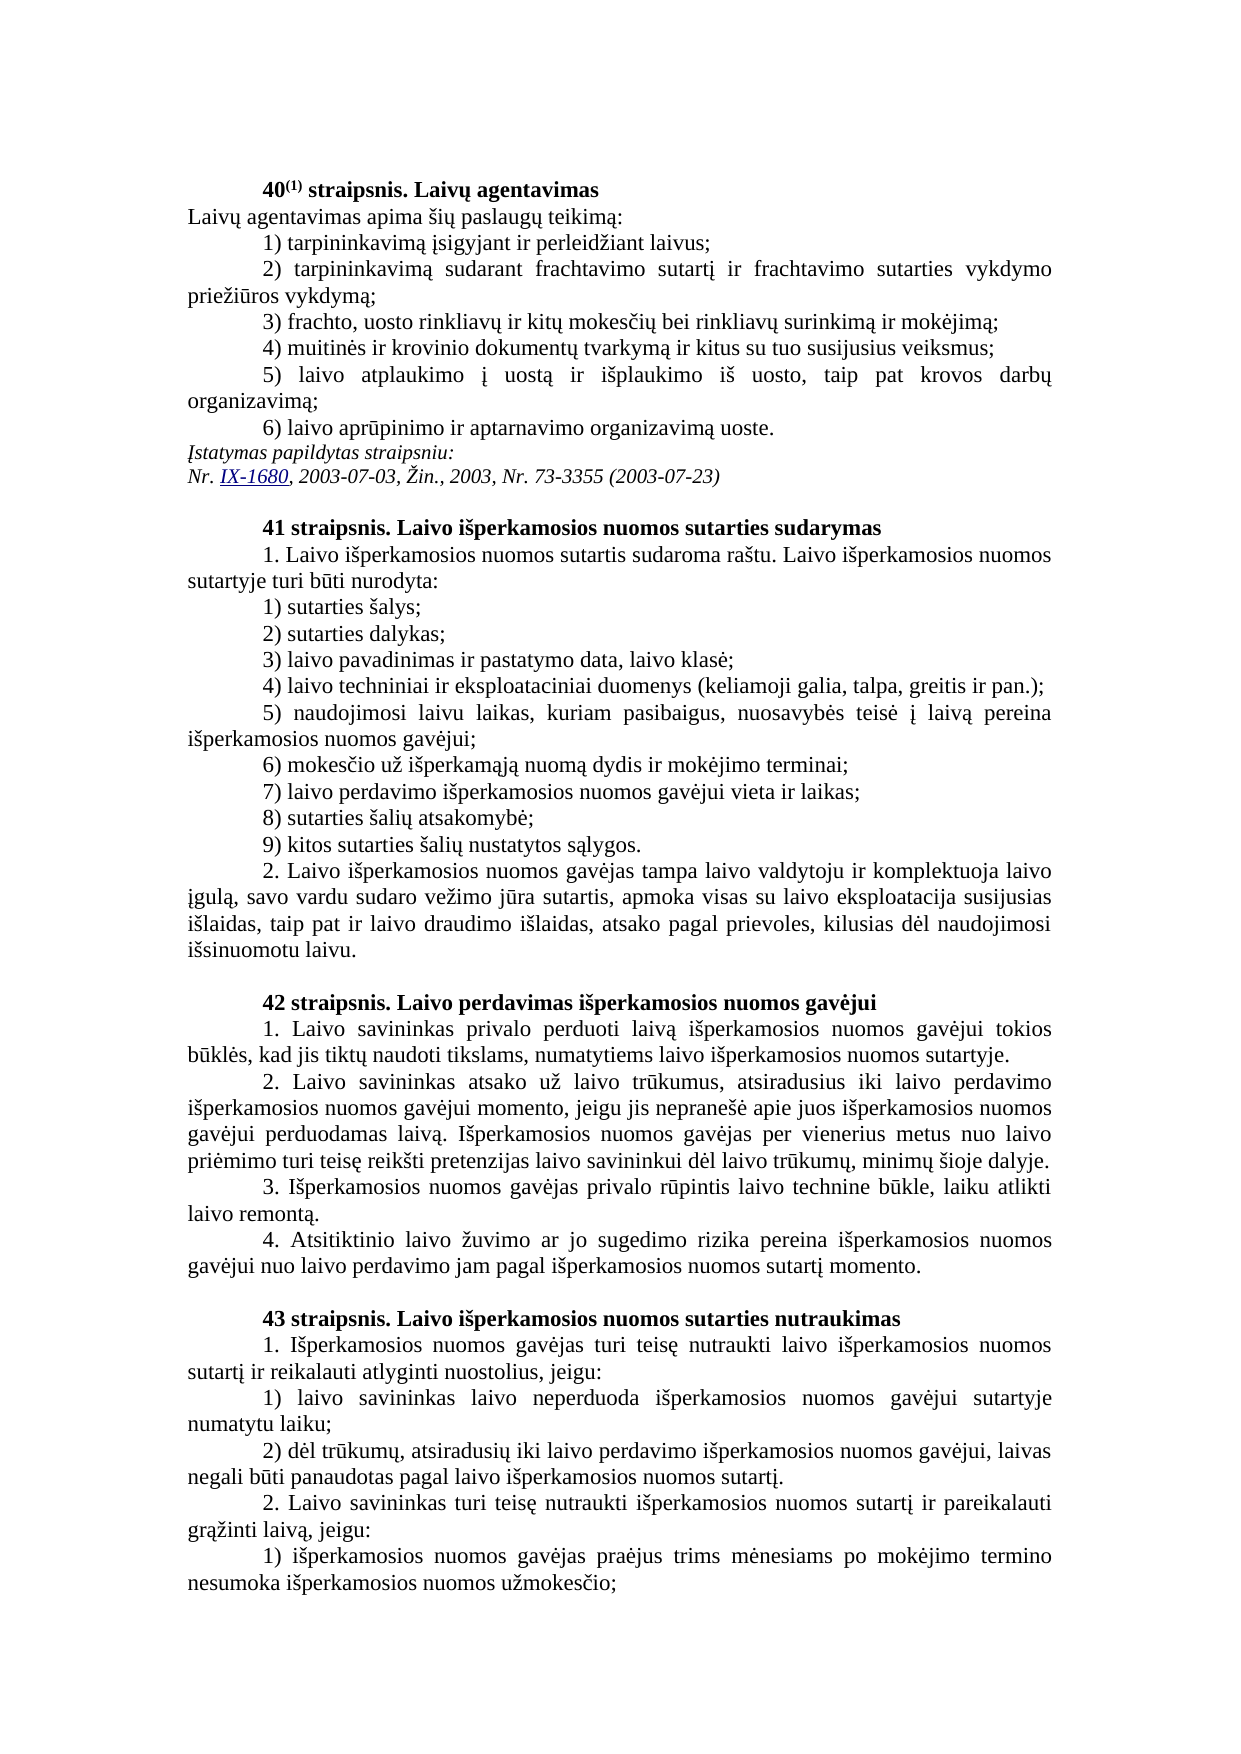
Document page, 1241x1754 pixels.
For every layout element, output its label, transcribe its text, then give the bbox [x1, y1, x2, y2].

text 2. Laivo savininkas turi teisę nutraukti išperkamosios nuomos sutartį ir pareikalauti grąžinti laivą, jeigu: [187, 1489, 1053, 1542]
text 4. Atsitiktinio laivo žuvimo ar jo sugedimo rizika pereina išperkamosios nuomos gavėjui nuo laivo perdavimo jam pagal išperkamosios nuomos sutartį momento. [187, 1226, 1053, 1279]
text 4) laivo techniniai ir eksploataciniai duomenys (keliamoji galia, talpa, greitis ir pan.); [187, 672, 1053, 699]
text 42 straipsnis. Laivo perdavimas išperkamosios nuomos gavėjui [187, 989, 1053, 1015]
text 1) laivo savininkas laivo neperduoda išperkamosios nuomos gavėjui sutartyje numatytu laiku; [187, 1384, 1053, 1437]
text 1) sutarties šalys; [187, 593, 1053, 620]
text 8) sutarties šalių atsakomybė; [187, 804, 1053, 831]
text 2) sutarties dalykas; [187, 620, 1053, 646]
text 41 straipsnis. Laivo išperkamosios nuomos sutarties sudarymas [187, 514, 1053, 541]
text 1. Laivo išperkamosios nuomos sutartis sudaroma raštu. Laivo išperkamosios nuomos sutartyje turi būti nurodyta: [187, 541, 1053, 593]
text 1) tarpininkavimą įsigyjant ir perleidžiant laivus; [187, 229, 1053, 255]
text 3. Išperkamosios nuomos gavėjas privalo rūpintis laivo technine būkle, laiku atlikti laivo remontą. [187, 1173, 1053, 1226]
text 6) mokesčio už išperkamąją nuomą dydis ir mokėjimo terminai; [187, 752, 1053, 778]
text 3) laivo pavadinimas ir pastatymo data, laivo klasė; [187, 646, 1053, 672]
text 2) tarpininkavimą sudarant frachtavimo sutartį ir frachtavimo sutarties vykdymo priežiūros vykdymą; [187, 255, 1053, 308]
text 1. Laivo savininkas privalo perduoti laivą išperkamosios nuomos gavėjui tokios būklės, kad jis tiktų naudoti tikslams, numatytiems laivo išperkamosios nuomos sutartyje. [187, 1015, 1053, 1068]
text 5) laivo atplaukimo į uostą ir išplaukimo iš uosto, taip pat krovos darbų organizavimą; [187, 361, 1053, 413]
text 1. Išperkamosios nuomos gavėjas turi teisę nutraukti laivo išperkamosios nuomos sutartį ir reikalauti atlyginti nuostolius, jeigu: [187, 1331, 1053, 1384]
text 40(1) straipsnis. Laivų agentavimas [187, 176, 1053, 203]
text 7) laivo perdavimo išperkamosios nuomos gavėjui vieta ir laikas; [187, 778, 1053, 804]
text 2) dėl trūkumų, atsiradusių iki laivo perdavimo išperkamosios nuomos gavėjui, laivas negali būti panaudotas pagal laivo išperkamosios nuomos sutartį. [187, 1437, 1053, 1489]
text Laivų agentavimas apima šių paslaugų teikimą: [187, 203, 1053, 229]
text 1) išperkamosios nuomos gavėjas praėjus trims mėnesiams po mokėjimo termino nesumoka išperkamosios nuomos užmokesčio; [187, 1542, 1053, 1595]
text 6) laivo aprūpinimo ir aptarnavimo organizavimą uoste. [187, 413, 1053, 440]
text 3) frachto, uosto rinkliavų ir kitų mokesčių bei rinkliavų surinkimą ir mokėjimą; [187, 308, 1053, 334]
text 4) muitinės ir krovinio dokumentų tvarkymą ir kitus su tuo susijusius veiksmus; [187, 334, 1053, 361]
text 2. Laivo išperkamosios nuomos gavėjas tampa laivo valdytoju ir komplektuoja laivo įgulą, savo vardu sudaro vežimo jūra sutartis, apmoka visas su laivo eksploatacija susijusias išlaidas, taip pat ir laivo draudimo išlaidas, atsako pagal prievoles, kilusias dėl naudojimosi išsinuomotu laivu. [187, 857, 1053, 962]
text Nr. IX-1680, 2003-07-03, Žin., 2003, Nr. 73-3355 (2003-07-23) [187, 464, 1053, 488]
text 9) kitos sutarties šalių nustatytos sąlygos. [187, 831, 1053, 857]
text 43 straipsnis. Laivo išperkamosios nuomos sutarties nutraukimas [187, 1305, 1053, 1331]
text 2. Laivo savininkas atsako už laivo trūkumus, atsiradusius iki laivo perdavimo išperkamosios nuomos gavėjui momento, jeigu jis nepranešė apie juos išperkamosios nuomos gavėjui perduodamas laivą. Išperkamosios nuomos gavėjas per vienerius metus nuo laivo priėmimo turi teisę reikšti pretenzijas laivo savininkui dėl laivo trūkumų, minimų šioje dalyje. [187, 1068, 1053, 1173]
text Įstatymas papildytas straipsniu: [187, 440, 1053, 464]
text 5) naudojimosi laivu laikas, kuriam pasibaigus, nuosavybės teisė į laivą pereina išperkamosios nuomos gavėjui; [187, 699, 1053, 752]
